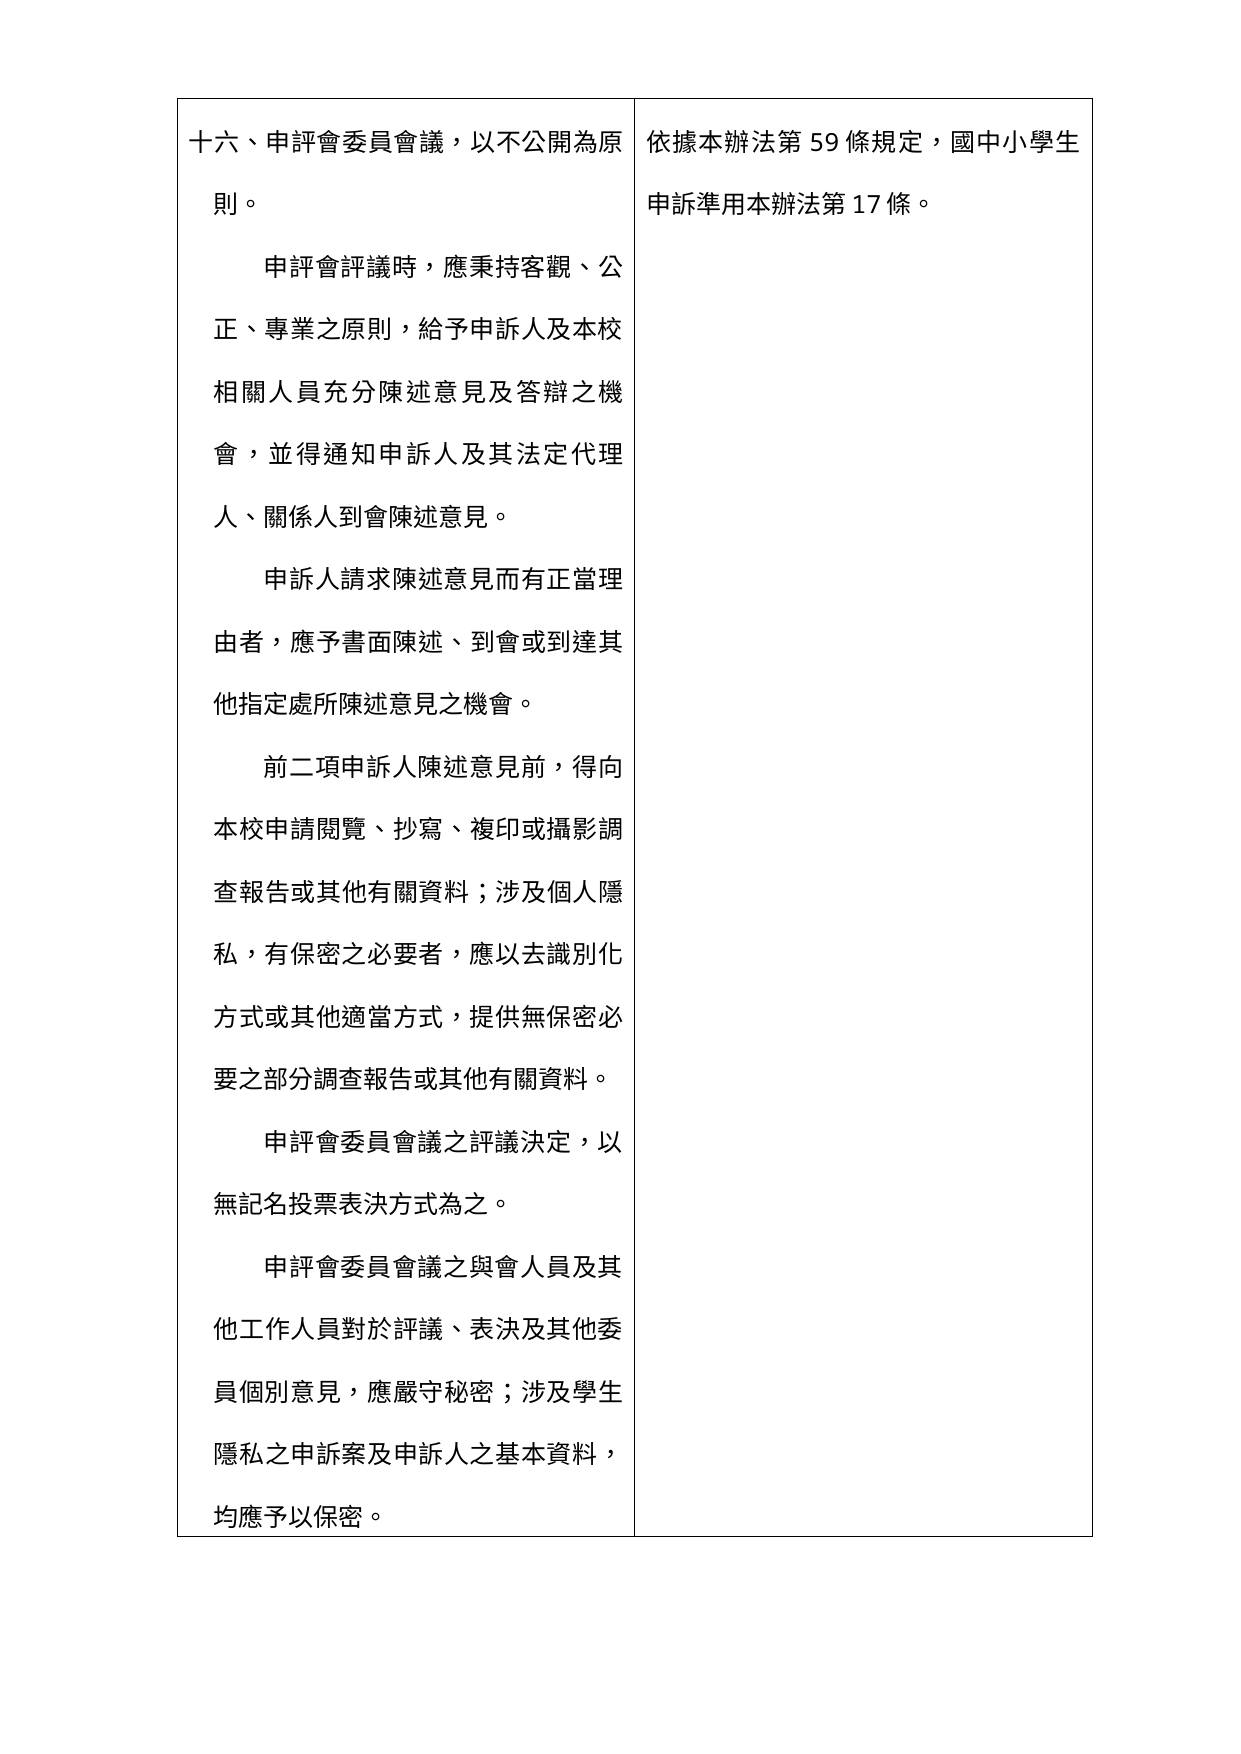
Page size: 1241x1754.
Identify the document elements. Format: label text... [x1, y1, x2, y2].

table_cell 十六、申評會委員會議，以不公開為原則。 申評會評議時，應秉持客觀、公正、專業之原則，給予申訴人及本校相關人員充分陳述意見及答辯之機會，並得通知申訴人及其法定代理人、關係人到會陳述意見。 申訴人請求陳述意見而有正當理由者，應予書面陳述、到會或到達其他指定處所陳述意見之機會。 前二項申訴人陳述意見前，得向本校申請閱覽、抄寫、複印或攝影調查報告或其他有關資料；涉及個人隱私，有保密之必要者，應以去識別化方式或其他適當方式，提供無保密必要之部分調查報告或其他有關資料。 申評會委員會議之評議決定，以無記名投票表決方式為之。 申評會委員會議之與會人員及其他工作人員對於評議、表決及其他委員個別意見，應嚴守秘密；涉及學生隱私之申訴案及申訴人之基本資料，均應予以保密。 [178, 99, 634, 1536]
table_cell 依據本辦法第59條規定，國中小學生申訴準用本辦法第17條。 [635, 99, 1092, 1536]
